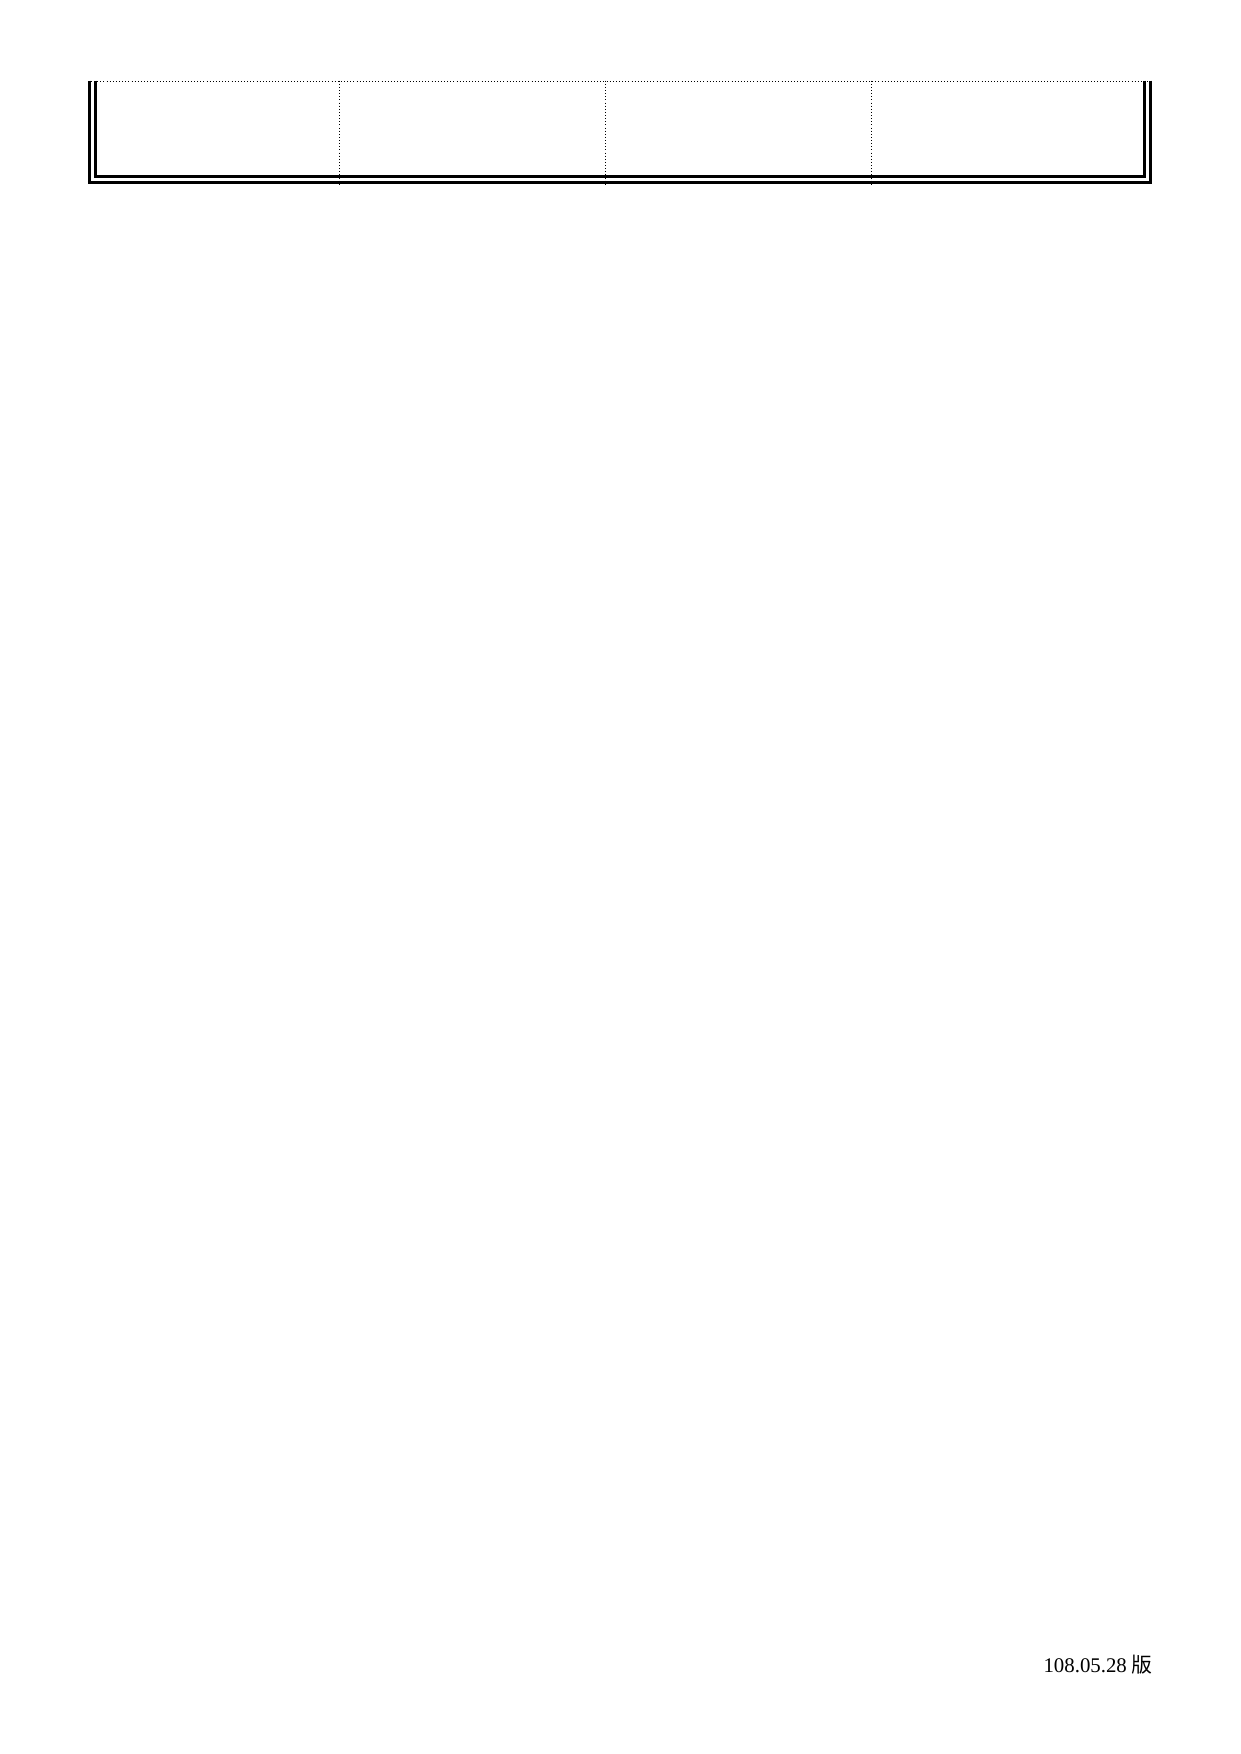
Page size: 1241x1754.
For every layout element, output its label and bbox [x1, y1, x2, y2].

table_cell [871, 81, 1143, 174]
table_cell [606, 81, 871, 174]
table_cell [97, 81, 340, 174]
table_cell [340, 81, 606, 174]
